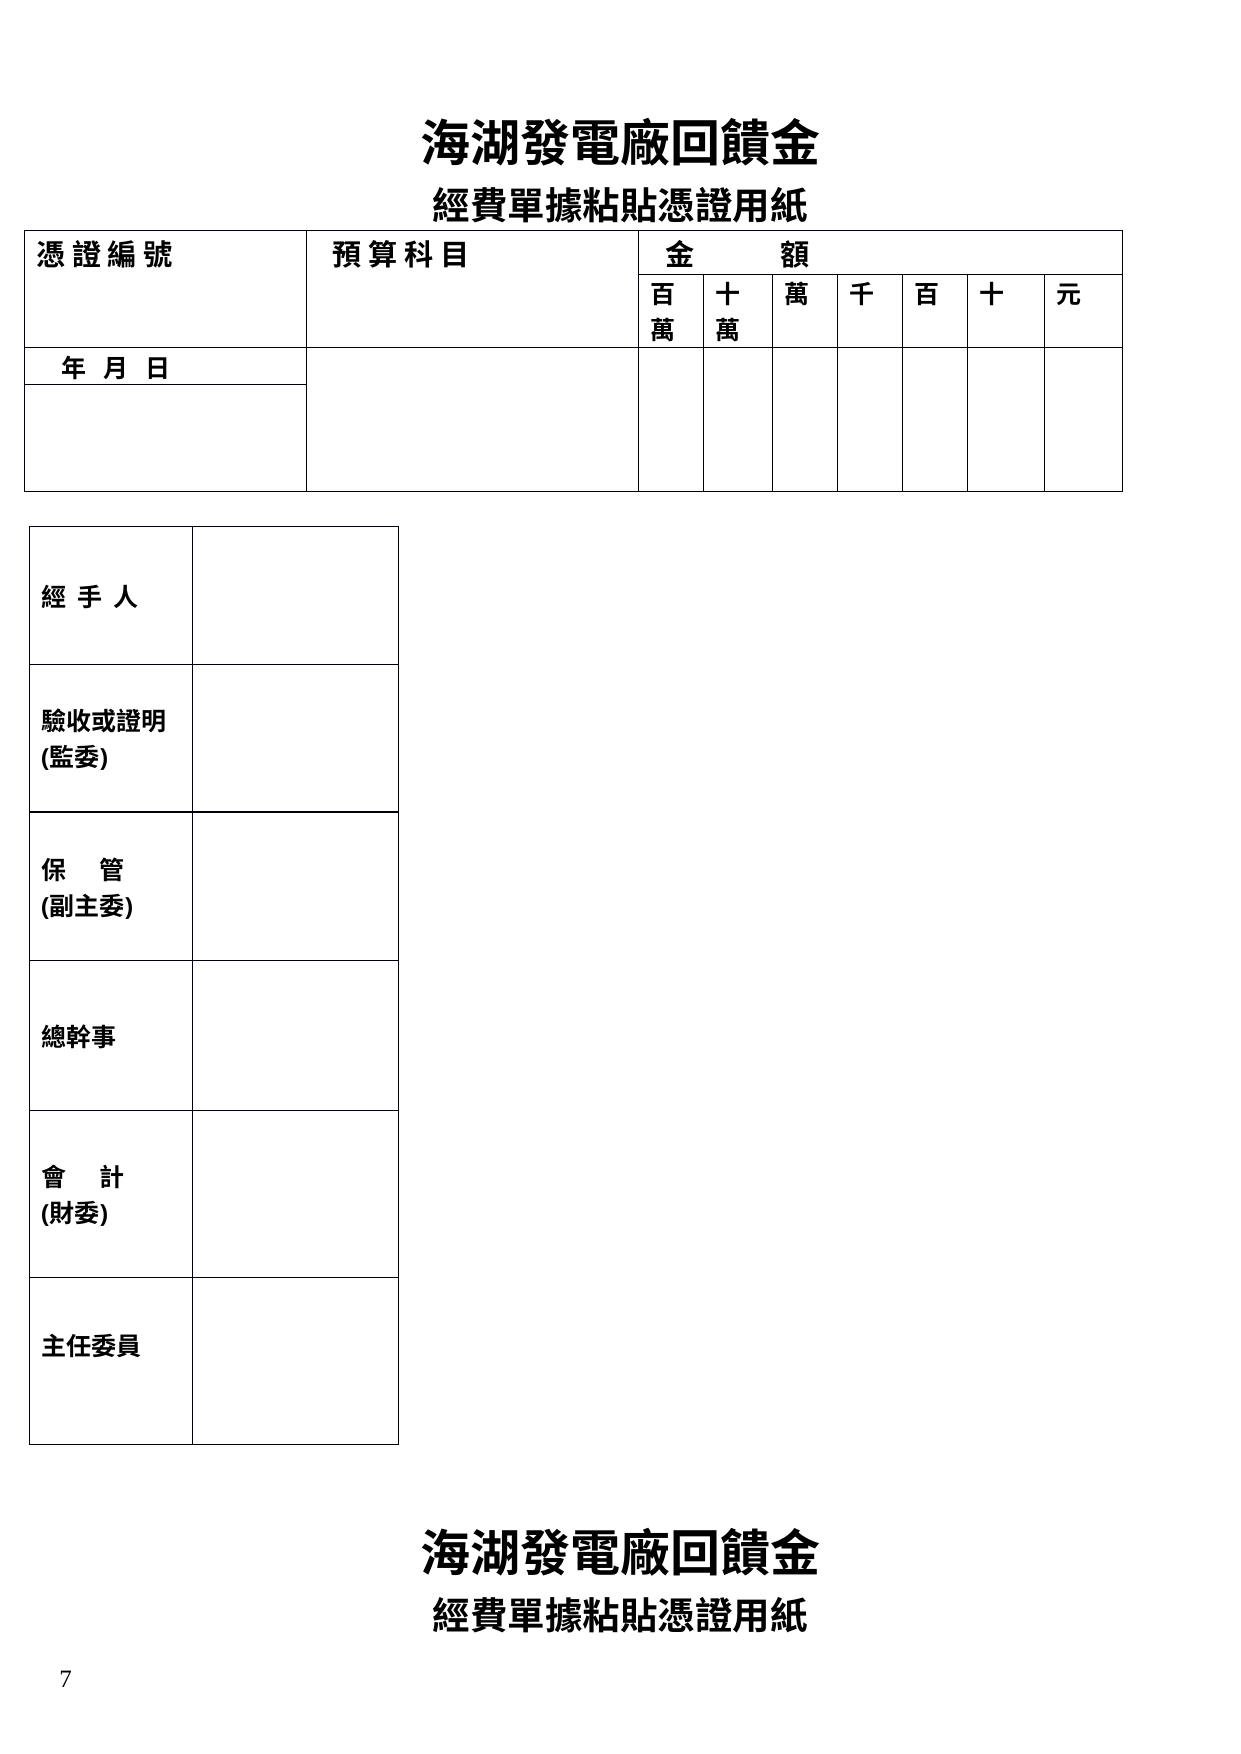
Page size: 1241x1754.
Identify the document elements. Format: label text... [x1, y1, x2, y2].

table_cell 十 [968, 275, 1044, 347]
table_cell [307, 348, 638, 491]
text 海湖發電廠回饋金 [59, 1513, 1181, 1586]
table_cell [968, 348, 1044, 491]
table_header 憑 證 編 號 [25, 231, 306, 347]
table_cell [903, 348, 967, 491]
table_cell [193, 1111, 398, 1277]
table_cell 百 [903, 275, 967, 347]
table_header 經 手 人 [30, 527, 192, 663]
table_cell 年 月 日 [25, 348, 306, 384]
table_cell [193, 961, 398, 1109]
table_cell 百 萬 [639, 275, 703, 347]
table_cell 元 [1045, 275, 1122, 347]
text 海湖發電廠回饋金 [59, 103, 1181, 176]
table_cell [193, 665, 398, 811]
table_cell [193, 813, 398, 960]
table_cell [25, 385, 306, 491]
table_header 預 算 科 目 [307, 231, 638, 347]
table_cell 主任委員 [30, 1278, 192, 1444]
table_cell [639, 348, 703, 491]
table_cell [838, 348, 902, 491]
table_cell [193, 1278, 398, 1444]
table_cell 千 [838, 275, 902, 347]
table_cell [704, 348, 772, 491]
table_cell 總幹事 [30, 961, 192, 1109]
table_cell 保 管 (副主委) [30, 813, 192, 960]
table_cell 萬 [773, 275, 837, 347]
table_cell [773, 348, 837, 491]
text 經費單據粘貼憑證用紙 [59, 1586, 1181, 1640]
table_header [193, 527, 398, 663]
table_cell 十 萬 [704, 275, 772, 347]
table_header 金 額 [639, 231, 1122, 273]
table_cell 會 計 (財委) [30, 1111, 192, 1277]
table_cell [1045, 348, 1122, 491]
table_cell 驗收或證明 (監委) [30, 665, 192, 811]
text 經費單據粘貼憑證用紙 [59, 176, 1181, 230]
